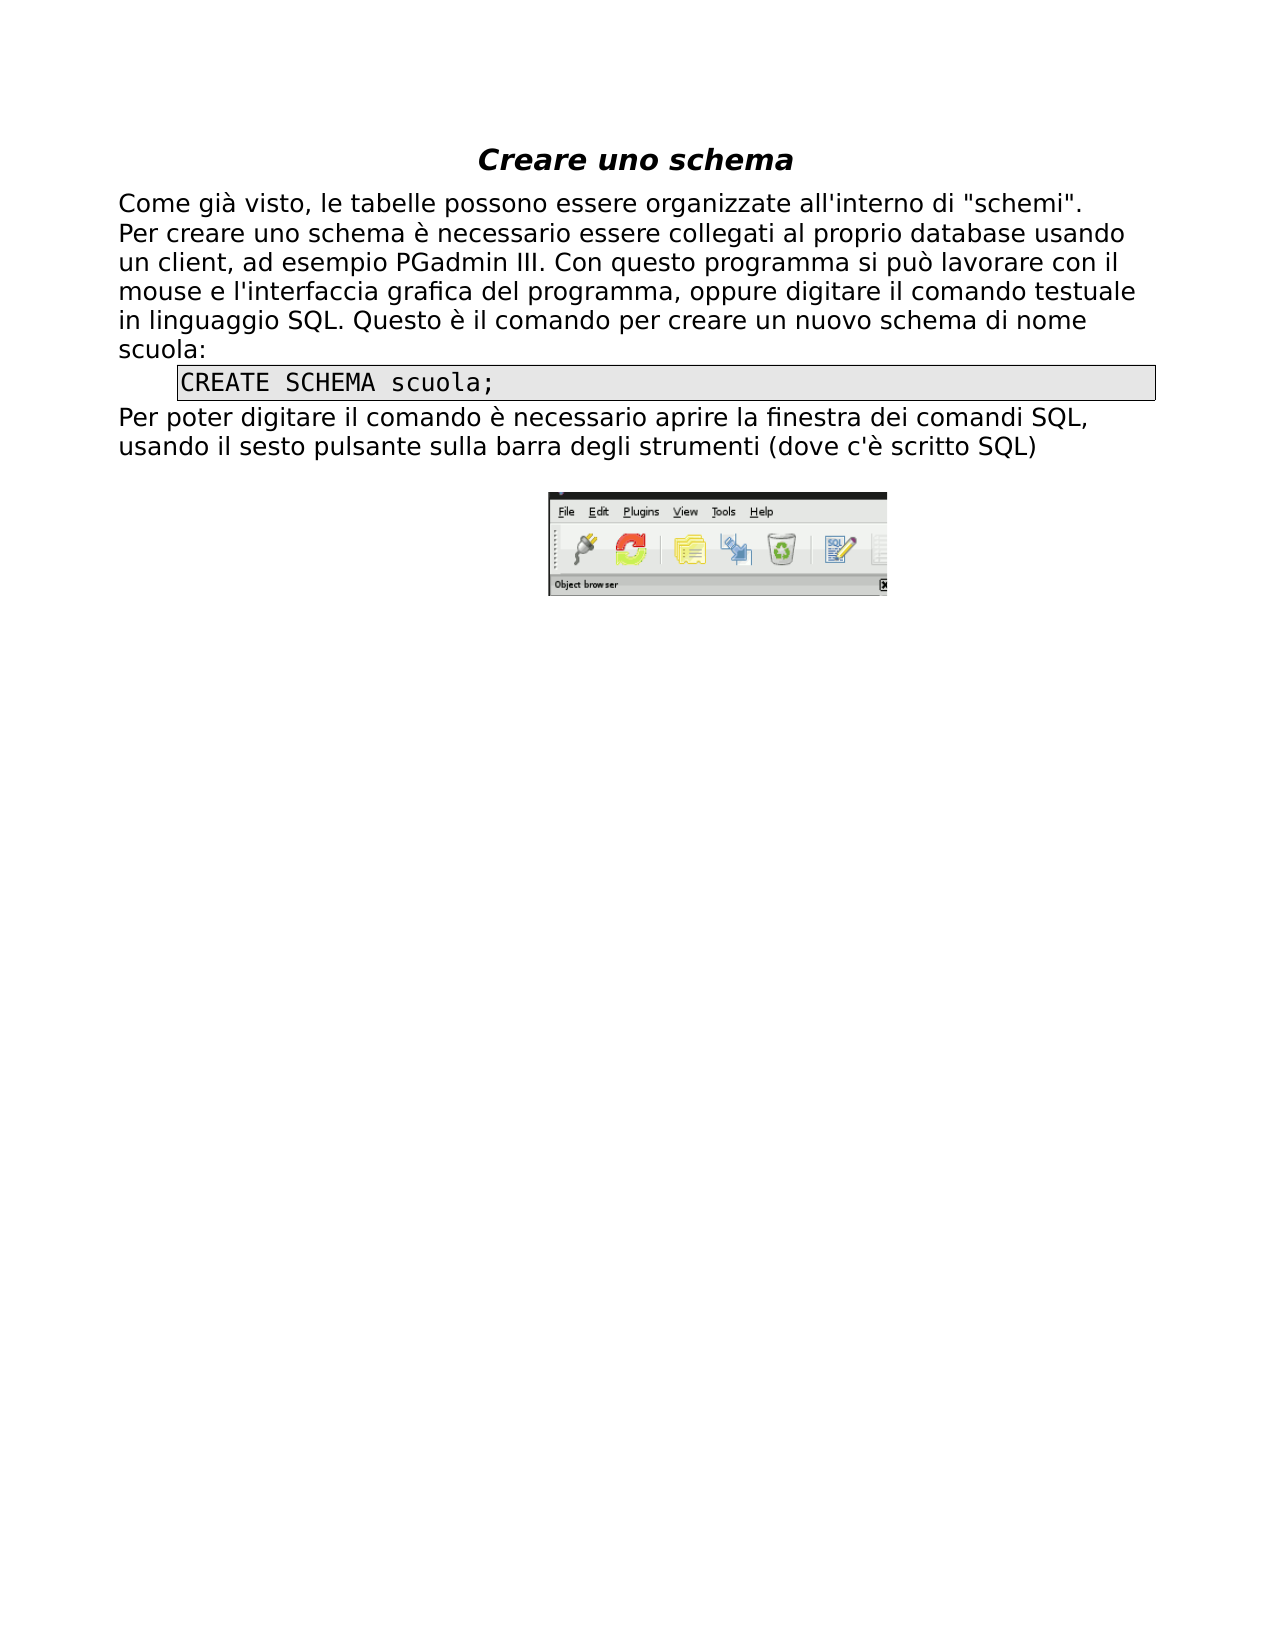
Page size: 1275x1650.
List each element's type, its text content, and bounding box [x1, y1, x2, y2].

text Per creare uno schema è necessario essere collegati al proprio database usando un client, ad esempio PGadmin III. Con questo programma si può lavorare con il mouse e l'interfaccia grafica del programma, oppure digitare il comando testuale in linguaggio SQL. Questo è il comando per creare un nuovo schema di nome scuola: [118, 219, 1157, 364]
subtitle Creare uno schema [118, 143, 1157, 177]
text CREATE SCHEMA scuola; [178, 366, 1155, 400]
picture [548, 492, 888, 596]
text Come già visto, le tabelle possono essere organizzate all'interno di "schemi". [118, 189, 1157, 219]
text Per poter digitare il comando è necessario aprire la finestra dei comandi SQL, usando il sesto pulsante sulla barra degli strumenti (dove c'è scritto SQL) [118, 403, 1157, 461]
